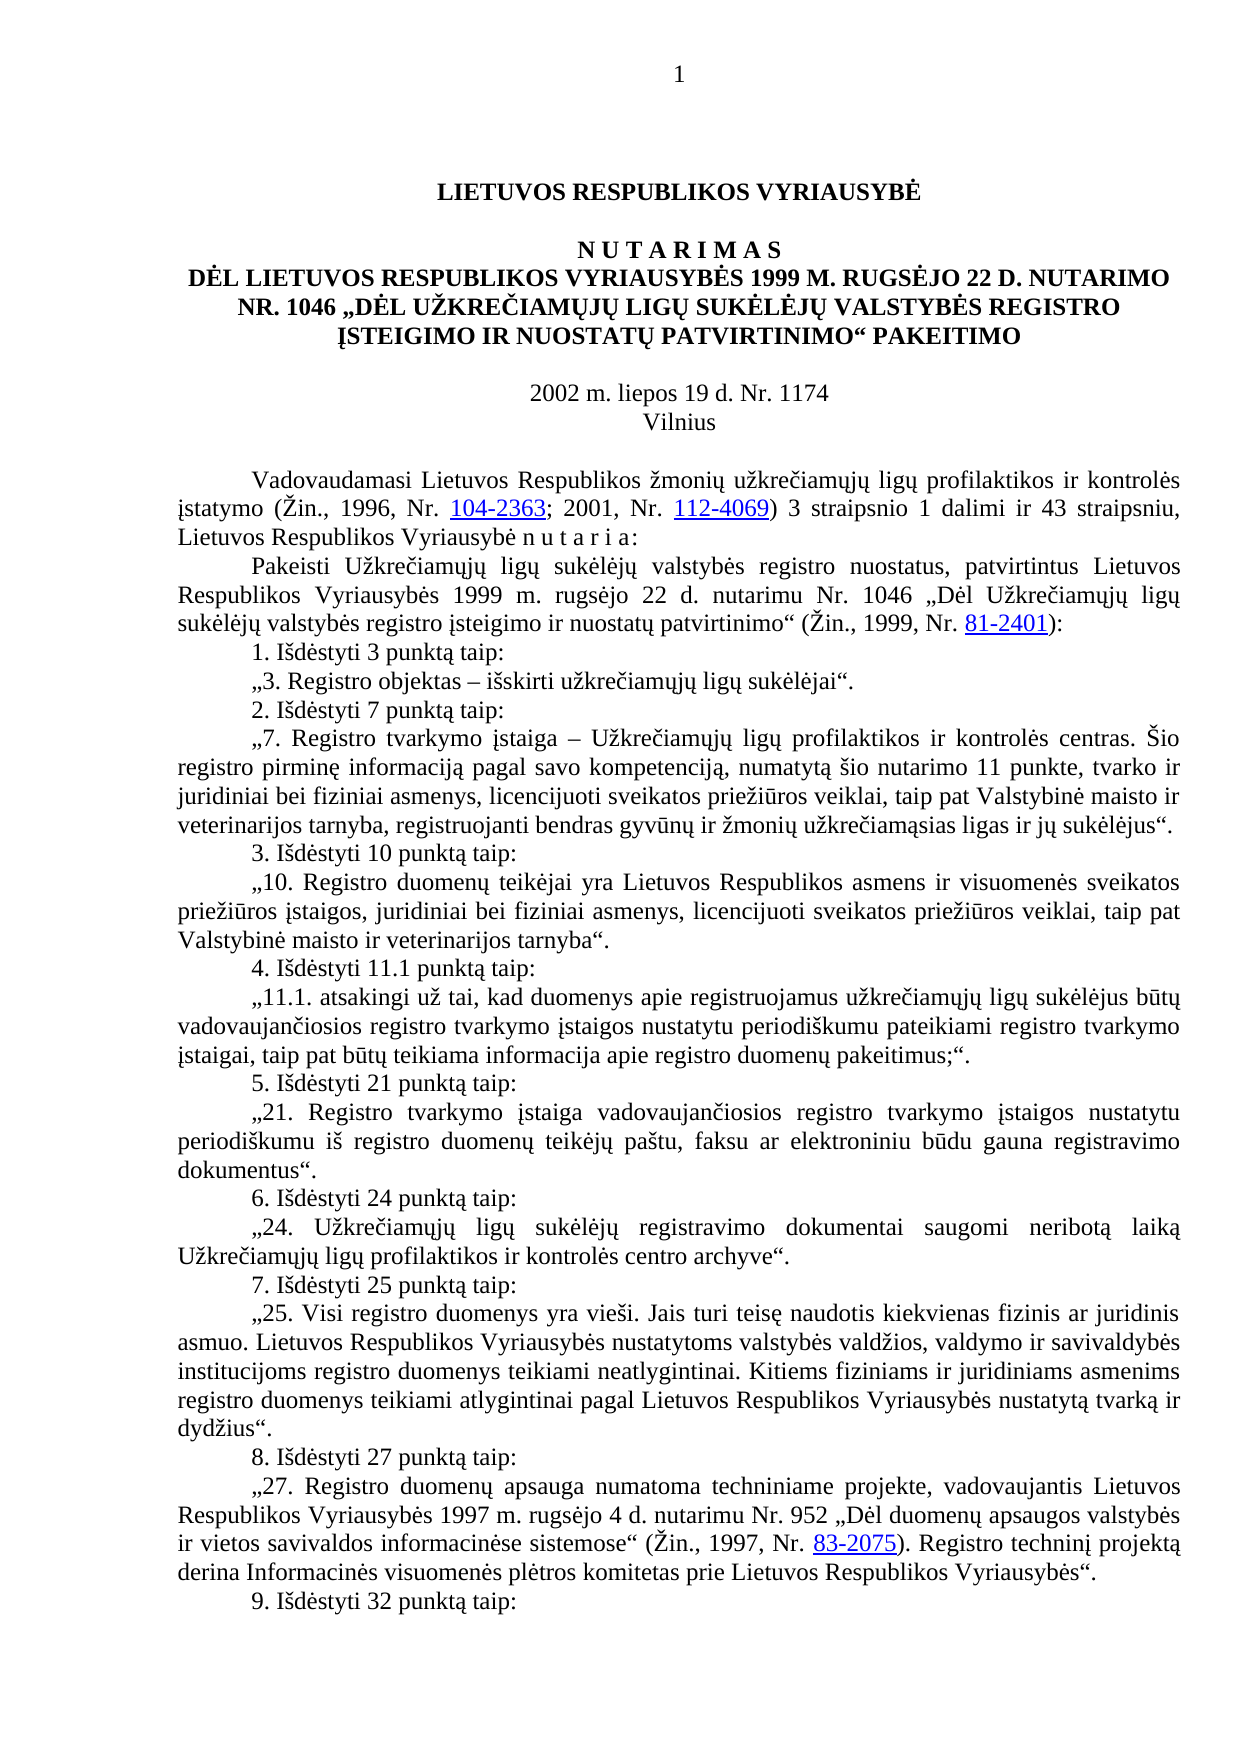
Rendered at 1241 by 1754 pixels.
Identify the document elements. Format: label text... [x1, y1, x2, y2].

text 5. Išdėstyti 21 punktą taip: [177, 1068, 1181, 1097]
text 9. Išdėstyti 32 punktą taip: [177, 1586, 1181, 1615]
text 7. Išdėstyti 25 punktą taip: [177, 1270, 1181, 1298]
text „25. Visi registro duomenys yra vieši. Jais turi teisę naudotis kiekvienas fizinis ar juridinis asmuo. Lietuvos Respublikos Vyriausybės nustatytoms valstybės valdžios, valdymo ir savivaldybės institucijoms registro duomenys teikiami neatlygintinai. Kitiems fiziniams ir juridiniams asmenims registro duomenys teikiami atlygintinai pagal Lietuvos Respublikos Vyriausybės nustatytą tvarką ir dydžius“. [177, 1298, 1181, 1442]
text „3. Registro objektas – išskirti užkrečiamųjų ligų sukėlėjai“. [177, 666, 1181, 695]
text 6. Išdėstyti 24 punktą taip: [177, 1183, 1181, 1212]
text „11.1. atsakingi už tai, kad duomenys apie registruojamus užkrečiamųjų ligų sukėlėjus būtų vadovaujančiosios registro tvarkymo įstaigos nustatytu periodiškumu pateikiami registro tvarkymo įstaigai, taip pat būtų teikiama informacija apie registro duomenų pakeitimus;“. [177, 982, 1181, 1068]
text 1. Išdėstyti 3 punktą taip: [177, 637, 1181, 666]
text 2. Išdėstyti 7 punktą taip: [177, 695, 1181, 723]
text LIETUVOS RESPUBLIKOS VYRIAUSYBĖ [177, 177, 1181, 206]
text „24. Užkrečiamųjų ligų sukėlėjų registravimo dokumentai saugomi neribotą laiką Užkrečiamųjų ligų profilaktikos ir kontrolės centro archyve“. [177, 1212, 1181, 1270]
text „27. Registro duomenų apsauga numatoma techniniame projekte, vadovaujantis Lietuvos Respublikos Vyriausybės 1997 m. rugsėjo 4 d. nutarimu Nr. 952 „Dėl duomenų apsaugos valstybės ir vietos savivaldos informacinėse sistemose“ (Žin., 1997, Nr. 83-2075). Registro techninį projektą derina Informacinės visuomenės plėtros komitetas prie Lietuvos Respublikos Vyriausybės“. [177, 1471, 1181, 1586]
text „21. Registro tvarkymo įstaiga vadovaujančiosios registro tvarkymo įstaigos nustatytu periodiškumu iš registro duomenų teikėjų paštu, faksu ar elektroniniu būdu gauna registravimo dokumentus“. [177, 1097, 1181, 1183]
text 3. Išdėstyti 10 punktą taip: [177, 838, 1181, 867]
text „7. Registro tvarkymo įstaiga – Užkrečiamųjų ligų profilaktikos ir kontrolės centras. Šio registro pirminę informaciją pagal savo kompetenciją, numatytą šio nutarimo 11 punkte, tvarko ir juridiniai bei fiziniai asmenys, licencijuoti sveikatos priežiūros veiklai, taip pat Valstybinė maisto ir veterinarijos tarnyba, registruojanti bendras gyvūnų ir žmonių užkrečiamąsias ligas ir jų sukėlėjus“. [177, 723, 1181, 838]
text N U T A R I M A S [177, 235, 1181, 263]
text DĖL LIETUVOS RESPUBLIKOS VYRIAUSYBĖS 1999 M. RUGSĖJO 22 D. NUTARIMO NR. 1046 „DĖL UŽKREČIAMŲJŲ LIGŲ SUKĖLĖJŲ VALSTYBĖS REGISTRO ĮSTEIGIMO IR NUOSTATŲ PATVIRTINIMO“ PAKEITIMO [177, 263, 1181, 350]
text Vadovaudamasi Lietuvos Respublikos žmonių užkrečiamųjų ligų profilaktikos ir kontrolės įstatymo (Žin., 1996, Nr. 104-2363; 2001, Nr. 112-4069) 3 straipsnio 1 dalimi ir 43 straipsniu, Lietuvos Respublikos Vyriausybė nutaria: [177, 465, 1181, 551]
text 8. Išdėstyti 27 punktą taip: [177, 1442, 1181, 1471]
text Pakeisti Užkrečiamųjų ligų sukėlėjų valstybės registro nuostatus, patvirtintus Lietuvos Respublikos Vyriausybės 1999 m. rugsėjo 22 d. nutarimu Nr. 1046 „Dėl Užkrečiamųjų ligų sukėlėjų valstybės registro įsteigimo ir nuostatų patvirtinimo“ (Žin., 1999, Nr. 81-2401): [177, 551, 1181, 637]
text 2002 m. liepos 19 d. Nr. 1174 [177, 378, 1181, 407]
text Vilnius [177, 407, 1181, 436]
text 4. Išdėstyti 11.1 punktą taip: [177, 953, 1181, 982]
text „10. Registro duomenų teikėjai yra Lietuvos Respublikos asmens ir visuomenės sveikatos priežiūros įstaigos, juridiniai bei fiziniai asmenys, licencijuoti sveikatos priežiūros veiklai, taip pat Valstybinė maisto ir veterinarijos tarnyba“. [177, 867, 1181, 953]
